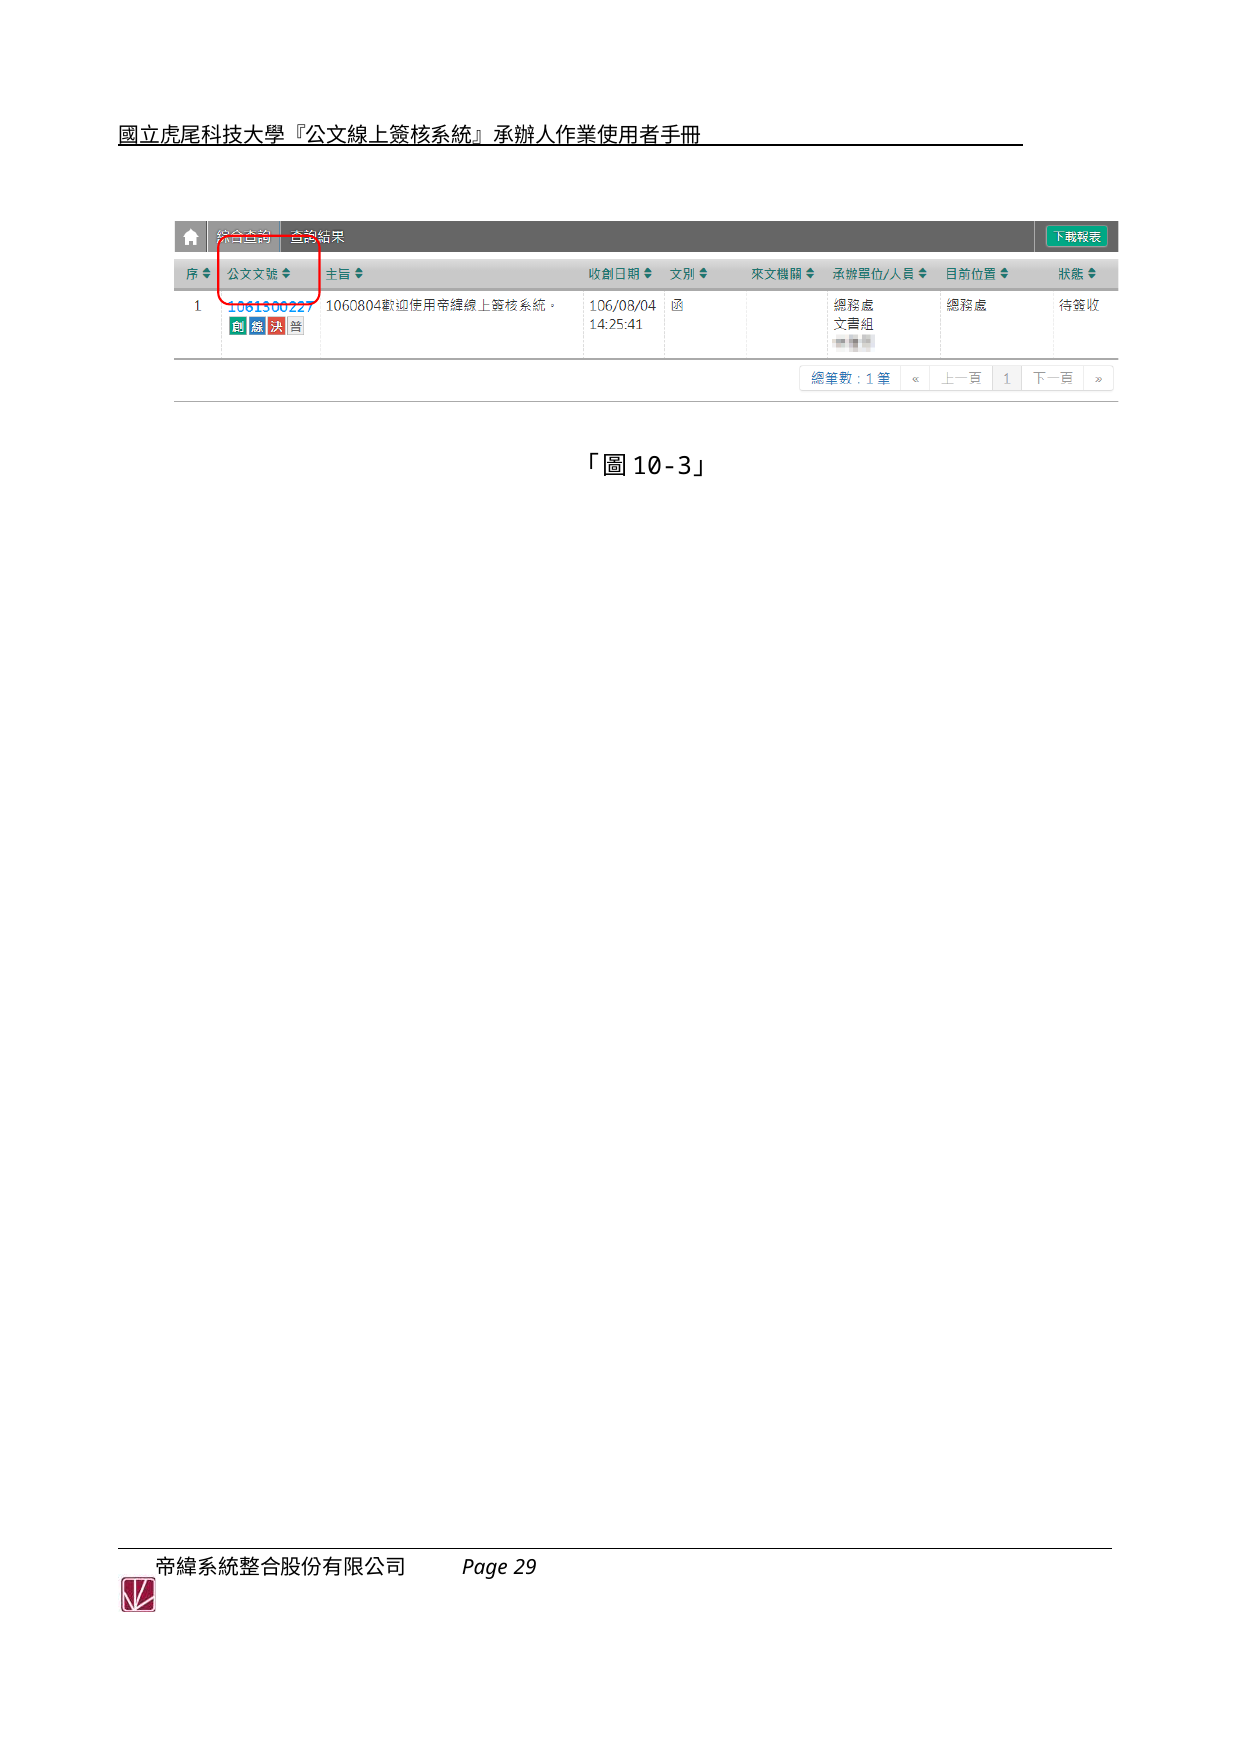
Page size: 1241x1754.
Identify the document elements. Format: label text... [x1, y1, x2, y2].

text 「圖10-3」 [170, 162, 1120, 474]
